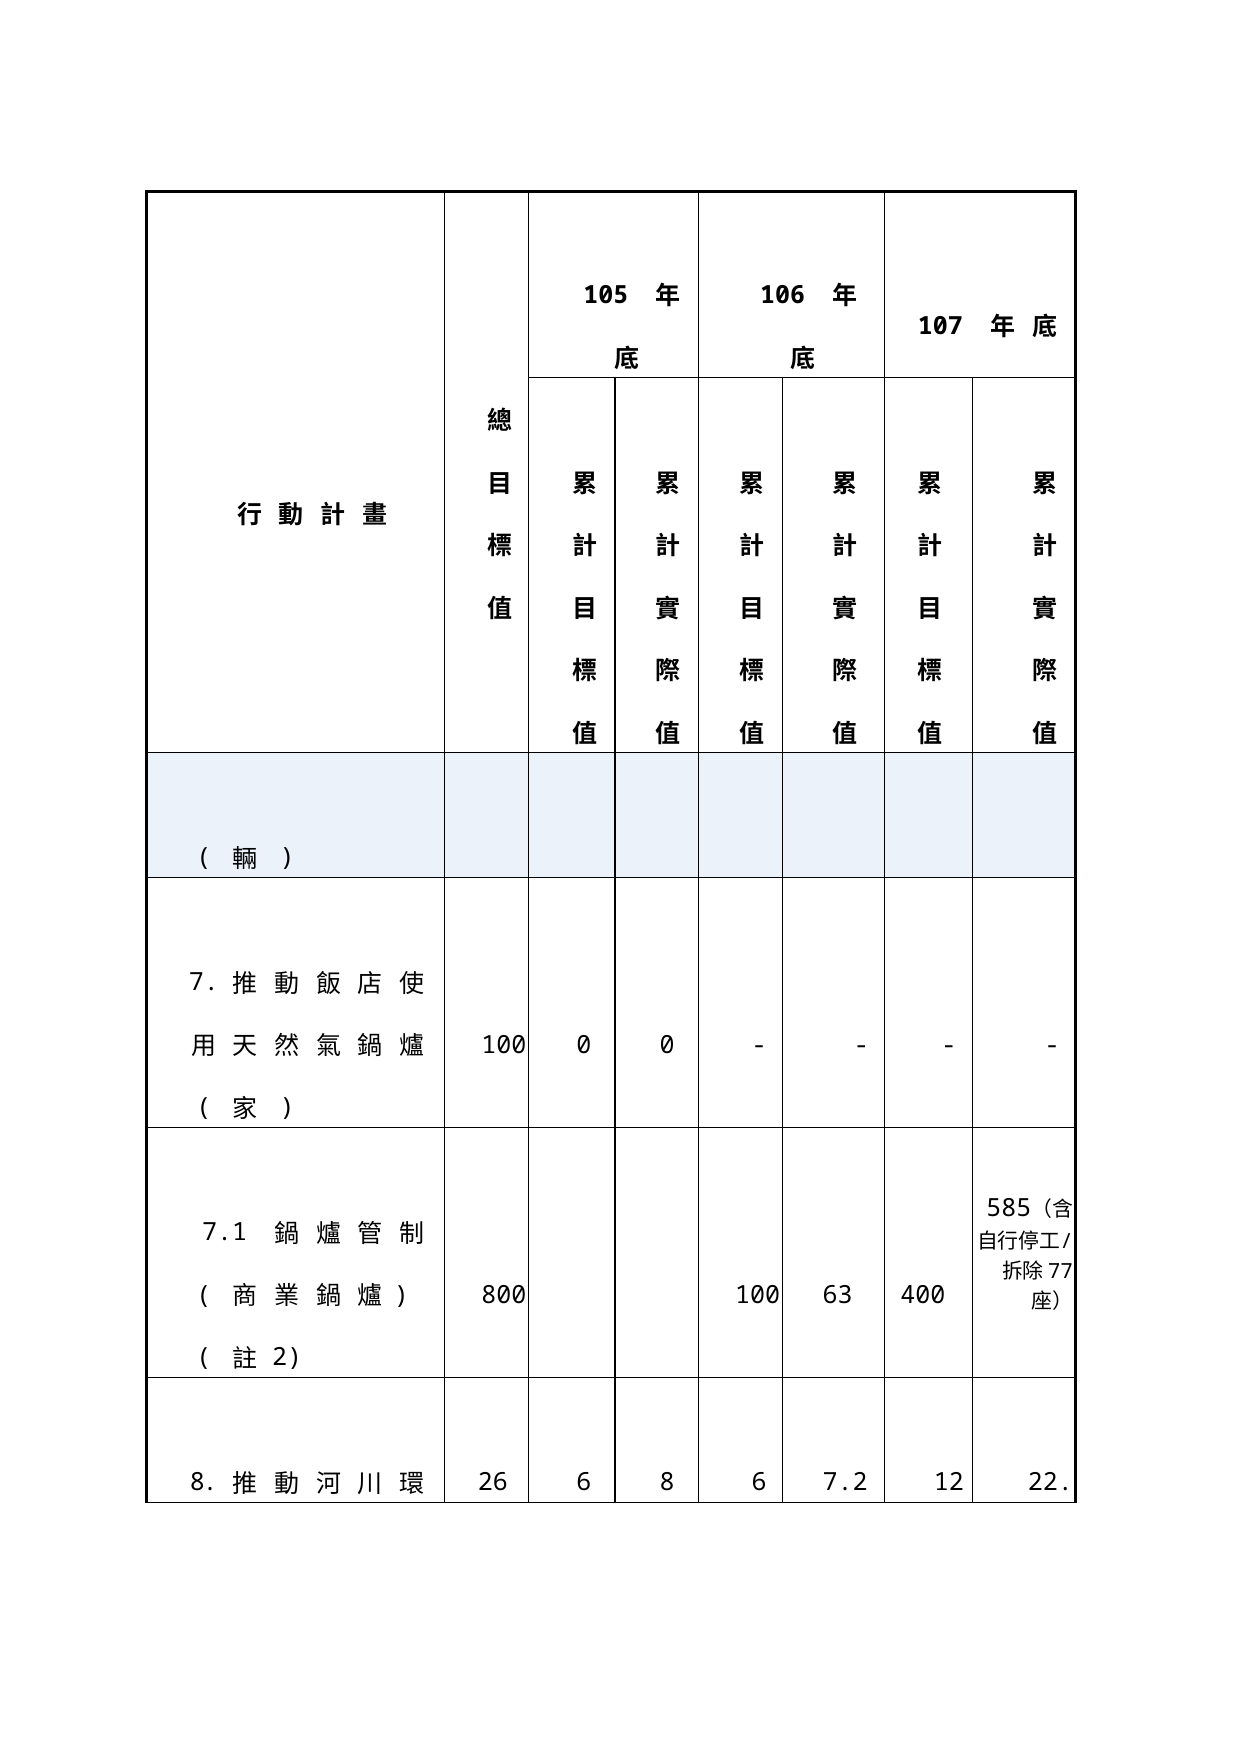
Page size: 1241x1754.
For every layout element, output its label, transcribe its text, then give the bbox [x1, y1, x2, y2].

table_cell 6 [699, 1378, 782, 1502]
table_cell 0 [616, 878, 698, 1127]
table_cell 累計實際值 [783, 378, 884, 752]
table_cell - [973, 878, 1074, 1127]
table_cell (輛) [148, 753, 444, 877]
table_header 106年底 [699, 193, 884, 377]
table_header 總目標值 [445, 193, 528, 752]
table_cell [616, 753, 698, 877]
table_cell 累計目標值 [885, 378, 972, 752]
table_cell 12 [885, 1378, 972, 1502]
table_cell - [699, 878, 782, 1127]
table_cell [973, 753, 1074, 877]
table_cell [783, 753, 884, 877]
table_cell 7.1鍋爐管制(商業鍋爐) (註2) [148, 1128, 444, 1377]
table_cell [529, 1128, 614, 1377]
table_cell 800 [445, 1128, 528, 1377]
table_header 107年底 [885, 193, 1074, 377]
table_cell 累計實際值 [616, 378, 698, 752]
table_cell - [885, 878, 972, 1127]
table_header 105年底 [529, 193, 698, 377]
table_cell 累計目標值 [699, 378, 782, 752]
table_cell 400 [885, 1128, 972, 1377]
table_cell [529, 753, 614, 877]
table_cell 7.2 [783, 1378, 884, 1502]
table_cell [616, 1128, 698, 1377]
table_cell [699, 753, 782, 877]
table_cell 100 [699, 1128, 782, 1377]
table_cell 8.推動河川環 [148, 1378, 444, 1502]
table_cell 22. [973, 1378, 1074, 1502]
table_cell 累計實際值 [973, 378, 1074, 752]
table_cell 6 [529, 1378, 614, 1502]
table_cell 26 [445, 1378, 528, 1502]
table_cell 7.推動飯店使用天然氣鍋爐(家) [148, 878, 444, 1127]
table_cell [885, 753, 972, 877]
table_cell 0 [529, 878, 614, 1127]
table_cell 100 [445, 878, 528, 1127]
table_cell 累計目標值 [529, 378, 614, 752]
table_cell 8 [616, 1378, 698, 1502]
table_header 行動計畫 [148, 193, 444, 752]
table_cell [445, 753, 528, 877]
table_cell 585（含自行停工/拆除77座） [973, 1128, 1074, 1377]
table_cell - [783, 878, 884, 1127]
table_cell 63 [783, 1128, 884, 1377]
